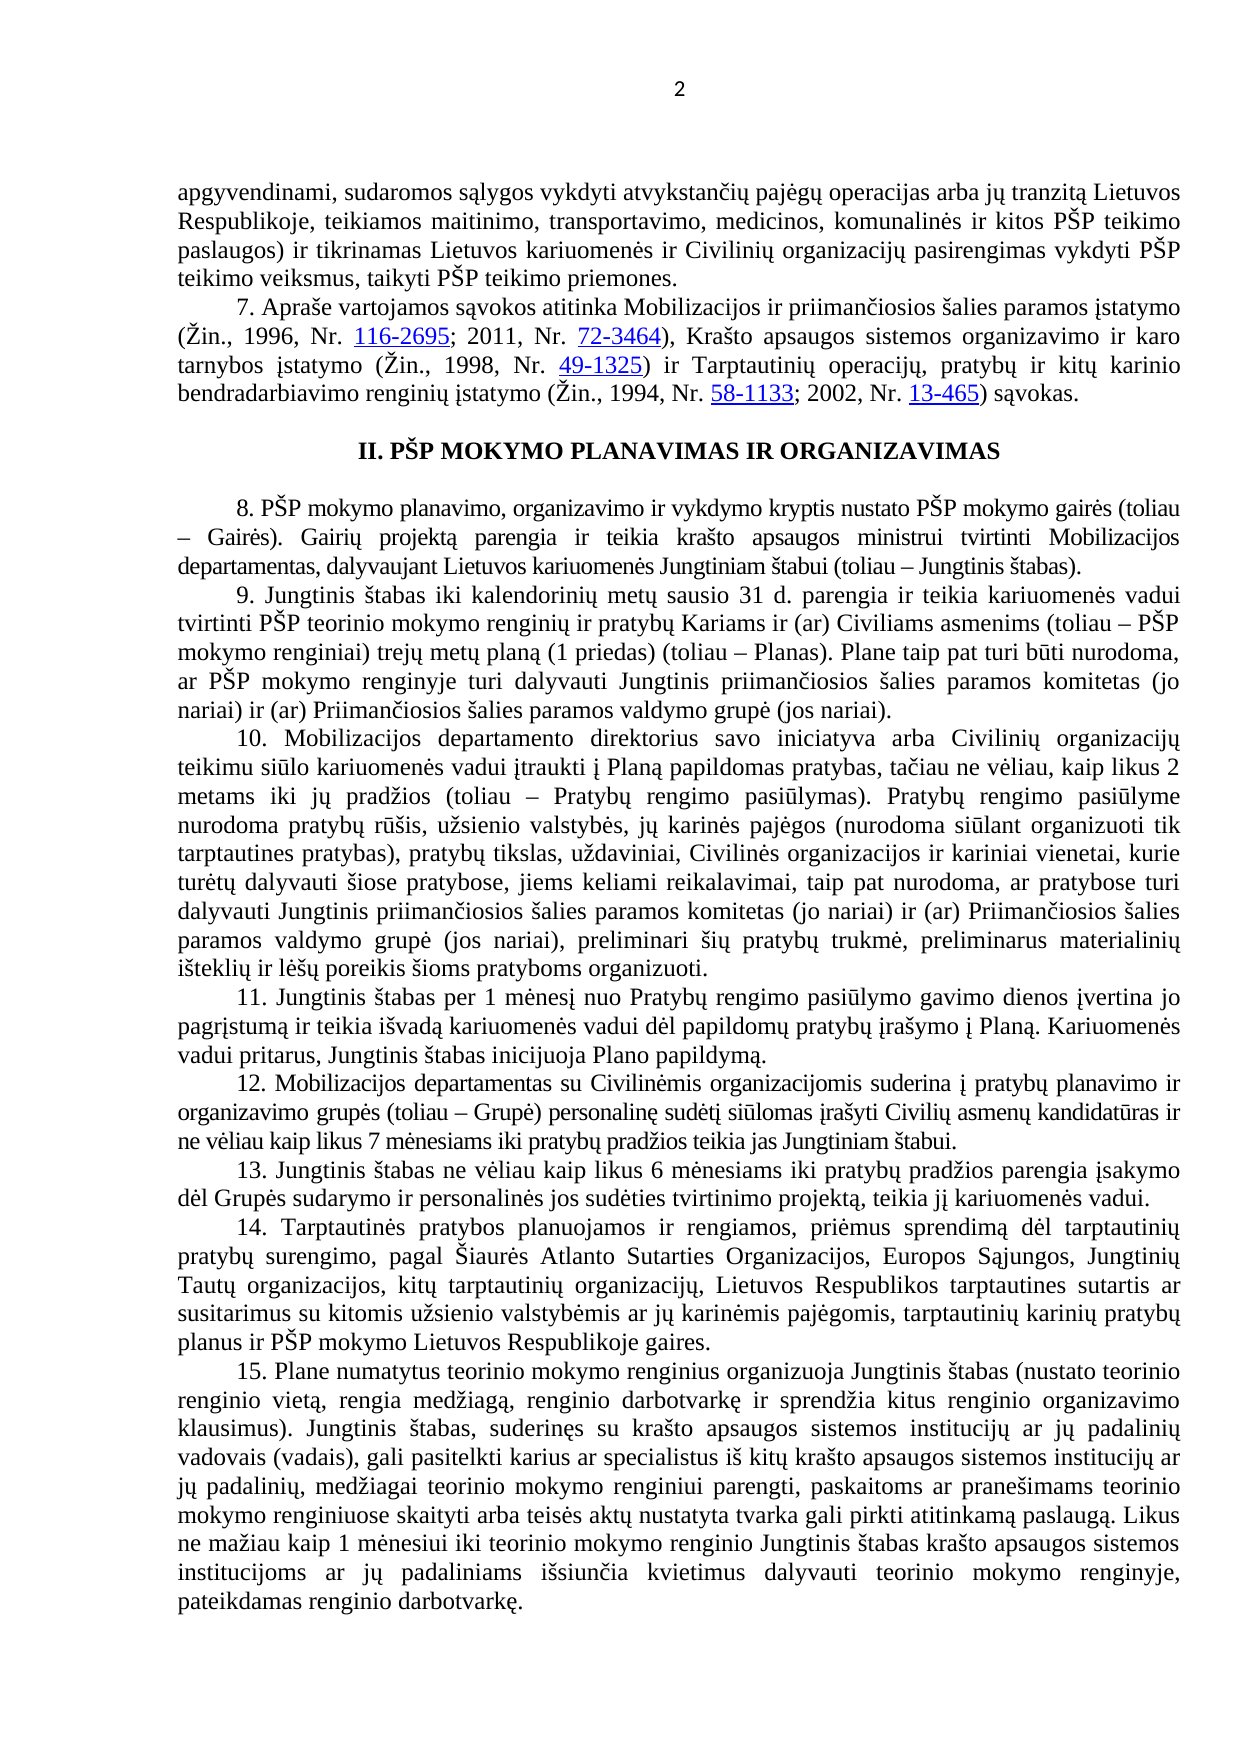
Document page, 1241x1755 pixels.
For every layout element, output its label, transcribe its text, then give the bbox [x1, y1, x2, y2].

text II. PŠP MOKYMO PLANAVIMAS IR ORGANIZAVIMAS [177, 436, 1181, 465]
text 11. Jungtinis štabas per 1 mėnesį nuo Pratybų rengimo pasiūlymo gavimo dienos įvertina jo pagrįstumą ir teikia išvadą kariuomenės vadui dėl papildomų pratybų įrašymo į Planą. Kariuomenės vadui pritarus, Jungtinis štabas inicijuoja Plano papildymą. [177, 982, 1181, 1068]
text 9. Jungtinis štabas iki kalendorinių metų sausio 31 d. parengia ir teikia kariuomenės vadui tvirtinti PŠP teorinio mokymo renginių ir pratybų Kariams ir (ar) Civiliams asmenims (toliau – PŠP mokymo renginiai) trejų metų planą (1 priedas) (toliau – Planas). Plane taip pat turi būti nurodoma, ar PŠP mokymo renginyje turi dalyvauti Jungtinis priimančiosios šalies paramos komitetas (jo nariai) ir (ar) Priimančiosios šalies paramos valdymo grupė (jos nariai). [177, 580, 1181, 723]
text 12. Mobilizacijos departamentas su Civilinėmis organizacijomis suderina į pratybų planavimo ir organizavimo grupės (toliau – Grupė) personalinę sudėtį siūlomas įrašyti Civilių asmenų kandidatūras ir ne vėliau kaip likus 7 mėnesiams iki pratybų pradžios teikia jas Jungtiniam štabui. [177, 1068, 1181, 1155]
text 7. Apraše vartojamos sąvokos atitinka Mobilizacijos ir priimančiosios šalies paramos įstatymo (Žin., 1996, Nr. 116-2695; 2011, Nr. 72-3464), Krašto apsaugos sistemos organizavimo ir karo tarnybos įstatymo (Žin., 1998, Nr. 49-1325) ir Tarptautinių operacijų, pratybų ir kitų karinio bendradarbiavimo renginių įstatymo (Žin., 1994, Nr. 58-1133; 2002, Nr. 13-465) sąvokas. [177, 292, 1181, 407]
text 13. Jungtinis štabas ne vėliau kaip likus 6 mėnesiams iki pratybų pradžios parengia įsakymo dėl Grupės sudarymo ir personalinės jos sudėties tvirtinimo projektą, teikia jį kariuomenės vadui. [177, 1155, 1181, 1212]
text 10. Mobilizacijos departamento direktorius savo iniciatyva arba Civilinių organizacijų teikimu siūlo kariuomenės vadui įtraukti į Planą papildomas pratybas, tačiau ne vėliau, kaip likus 2 metams iki jų pradžios (toliau – Pratybų rengimo pasiūlymas). Pratybų rengimo pasiūlyme nurodoma pratybų rūšis, užsienio valstybės, jų karinės pajėgos (nurodoma siūlant organizuoti tik tarptautines pratybas), pratybų tikslas, uždaviniai, Civilinės organizacijos ir kariniai vienetai, kurie turėtų dalyvauti šiose pratybose, jiems keliami reikalavimai, taip pat nurodoma, ar pratybose turi dalyvauti Jungtinis priimančiosios šalies paramos komitetas (jo nariai) ir (ar) Priimančiosios šalies paramos valdymo grupė (jos nariai), preliminari šių pratybų trukmė, preliminarus materialinių išteklių ir lėšų poreikis šioms pratyboms organizuoti. [177, 723, 1181, 982]
text 14. Tarptautinės pratybos planuojamos ir rengiamos, priėmus sprendimą dėl tarptautinių pratybų surengimo, pagal Šiaurės Atlanto Sutarties Organizacijos, Europos Sąjungos, Jungtinių Tautų organizacijos, kitų tarptautinių organizacijų, Lietuvos Respublikos tarptautines sutartis ar susitarimus su kitomis užsienio valstybėmis ar jų karinėmis pajėgomis, tarptautinių karinių pratybų planus ir PŠP mokymo Lietuvos Respublikoje gaires. [177, 1212, 1181, 1356]
text 8. PŠP mokymo planavimo, organizavimo ir vykdymo kryptis nustato PŠP mokymo gairės (toliau – Gairės). Gairių projektą parengia ir teikia krašto apsaugos ministrui tvirtinti Mobilizacijos departamentas, dalyvaujant Lietuvos kariuomenės Jungtiniam štabui (toliau – Jungtinis štabas). [177, 493, 1181, 580]
text 15. Plane numatytus teorinio mokymo renginius organizuoja Jungtinis štabas (nustato teorinio renginio vietą, rengia medžiagą, renginio darbotvarkę ir sprendžia kitus renginio organizavimo klausimus). Jungtinis štabas, suderinęs su krašto apsaugos sistemos institucijų ar jų padalinių vadovais (vadais), gali pasitelkti karius ar specialistus iš kitų krašto apsaugos sistemos institucijų ar jų padalinių, medžiagai teorinio mokymo renginiui parengti, paskaitoms ar pranešimams teorinio mokymo renginiuose skaityti arba teisės aktų nustatyta tvarka gali pirkti atitinkamą paslaugą. Likus ne mažiau kaip 1 mėnesiui iki teorinio mokymo renginio Jungtinis štabas krašto apsaugos sistemos institucijoms ar jų padaliniams išsiunčia kvietimus dalyvauti teorinio mokymo renginyje, pateikdamas renginio darbotvarkę. [177, 1356, 1181, 1615]
text apgyvendinami, sudaromos sąlygos vykdyti atvykstančių pajėgų operacijas arba jų tranzitą Lietuvos Respublikoje, teikiamos maitinimo, transportavimo, medicinos, komunalinės ir kitos PŠP teikimo paslaugos) ir tikrinamas Lietuvos kariuomenės ir Civilinių organizacijų pasirengimas vykdyti PŠP teikimo veiksmus, taikyti PŠP teikimo priemones. [177, 177, 1181, 292]
